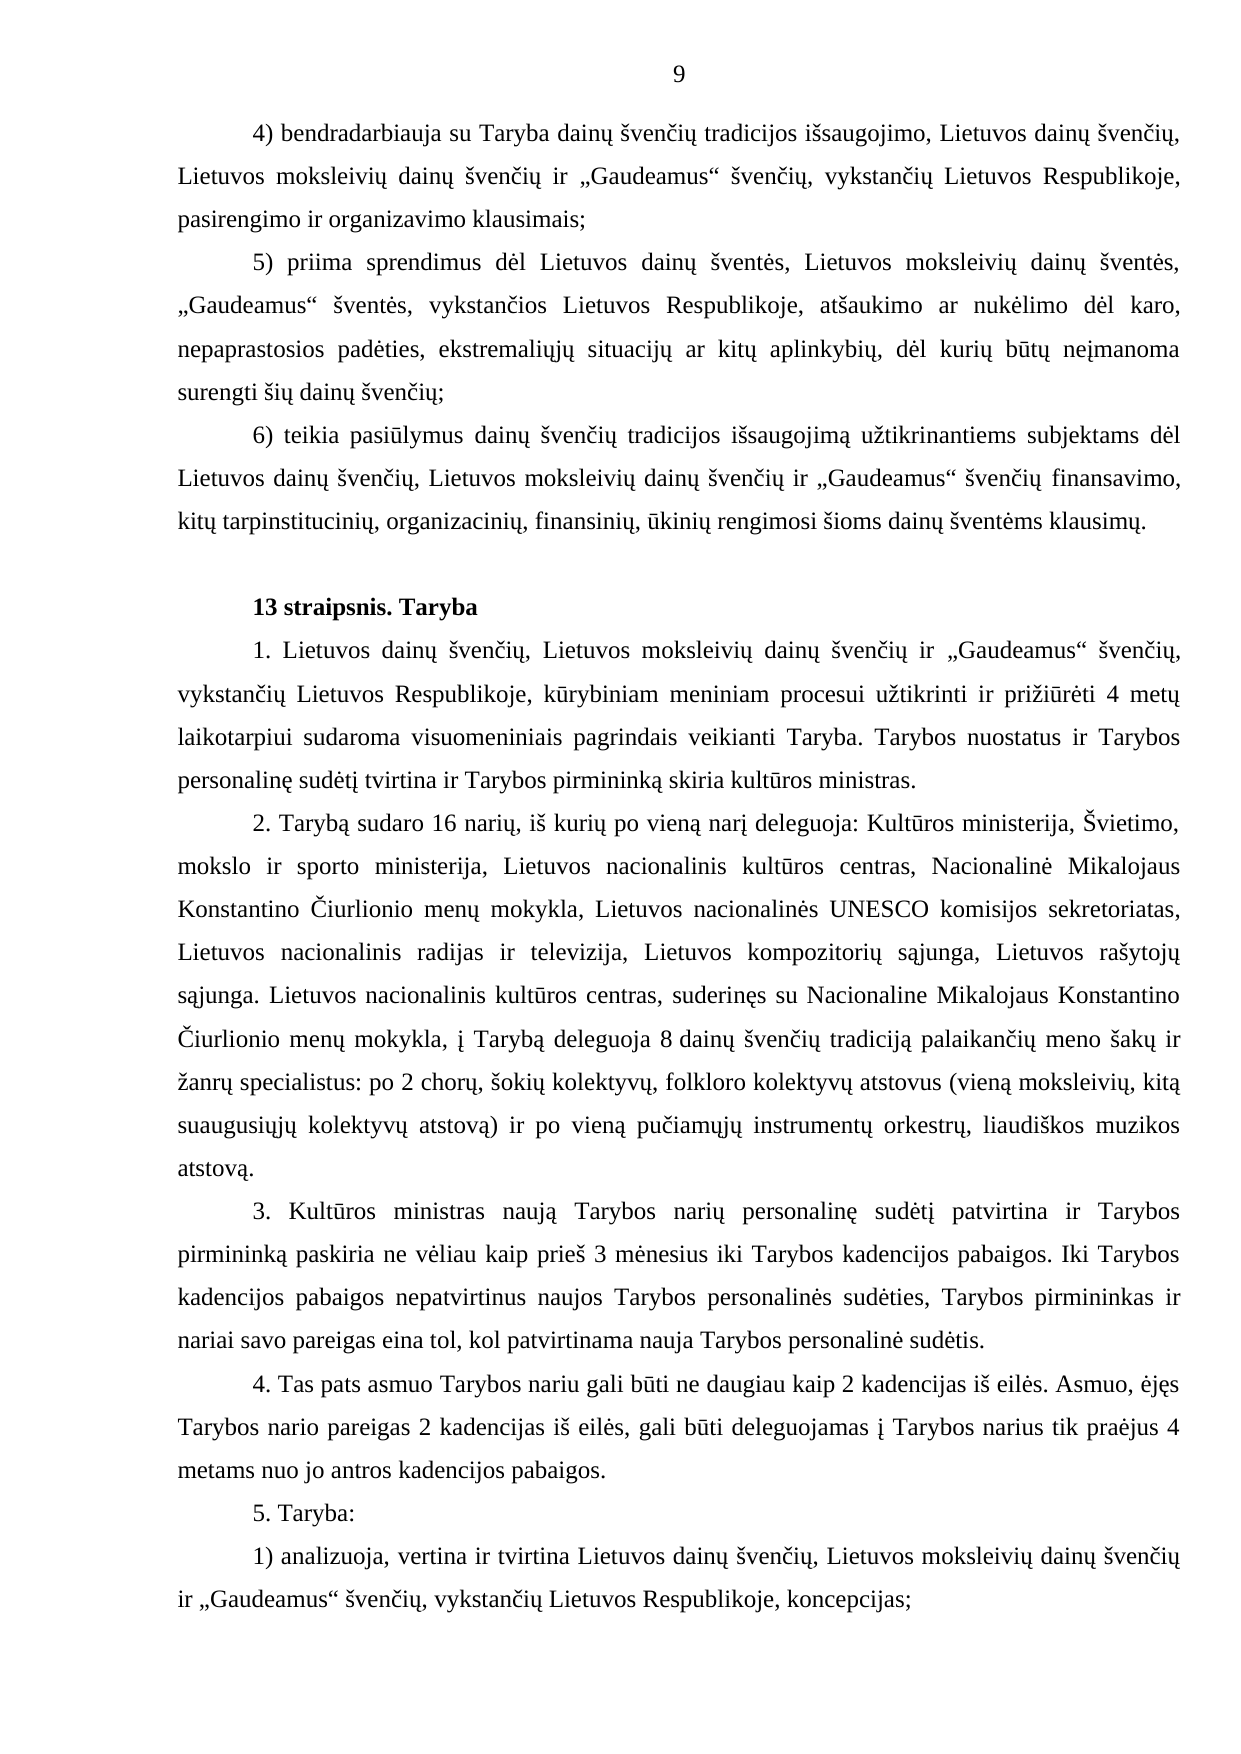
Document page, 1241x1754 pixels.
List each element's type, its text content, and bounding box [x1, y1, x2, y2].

text 4. Tas pats asmuo Tarybos nariu gali būti ne daugiau kaip 2 kadencijas iš eilės. Asmuo, ėjęs Tarybos nario pareigas 2 kadencijas iš eilės, gali būti deleguojamas į Tarybos narius tik praėjus 4 metams nuo jo antros kadencijos pabaigos. [177, 1369, 1181, 1484]
text 6) teikia pasiūlymus dainų švenčių tradicijos išsaugojimą užtikrinantiems subjektams dėl Lietuvos dainų švenčių, Lietuvos moksleivių dainų švenčių ir „Gaudeamus“ švenčių finansavimo, kitų tarpinstitucinių, organizacinių, finansinių, ūkinių rengimosi šioms dainų šventėms klausimų. [177, 420, 1181, 535]
text 3. Kultūros ministras naują Tarybos narių personalinę sudėtį patvirtina ir Tarybos pirmininką paskiria ne vėliau kaip prieš 3 mėnesius iki Tarybos kadencijos pabaigos. Iki Tarybos kadencijos pabaigos nepatvirtinus naujos Tarybos personalinės sudėties, Tarybos pirmininkas ir nariai savo pareigas eina tol, kol patvirtinama nauja Tarybos personalinė sudėtis. [177, 1196, 1181, 1354]
text 1. Lietuvos dainų švenčių, Lietuvos moksleivių dainų švenčių ir „Gaudeamus“ švenčių, vykstančių Lietuvos Respublikoje, kūrybiniam meniniam procesui užtikrinti ir prižiūrėti 4 metų laikotarpiui sudaroma visuomeniniais pagrindais veikianti Taryba. Tarybos nuostatus ir Tarybos personalinę sudėtį tvirtina ir Tarybos pirmininką skiria kultūros ministras. [177, 636, 1181, 794]
text 5. Taryba: [177, 1498, 1181, 1527]
text 5) priima sprendimus dėl Lietuvos dainų šventės, Lietuvos moksleivių dainų šventės, „Gaudeamus“ šventės, vykstančios Lietuvos Respublikoje, atšaukimo ar nukėlimo dėl karo, nepaprastosios padėties, ekstremaliųjų situacijų ar kitų aplinkybių, dėl kurių būtų neįmanoma surengti šių dainų švenčių; [177, 247, 1181, 406]
text 4) bendradarbiauja su Taryba dainų švenčių tradicijos išsaugojimo, Lietuvos dainų švenčių, Lietuvos moksleivių dainų švenčių ir „Gaudeamus“ švenčių, vykstančių Lietuvos Respublikoje, pasirengimo ir organizavimo klausimais; [177, 118, 1181, 233]
text 1) analizuoja, vertina ir tvirtina Lietuvos dainų švenčių, Lietuvos moksleivių dainų švenčių ir „Gaudeamus“ švenčių, vykstančių Lietuvos Respublikoje, koncepcijas; [177, 1541, 1181, 1613]
text 2. Tarybą sudaro 16 narių, iš kurių po vieną narį deleguoja: Kultūros ministerija, Švietimo, mokslo ir sporto ministerija, Lietuvos nacionalinis kultūros centras, Nacionalinė Mikalojaus Konstantino Čiurlionio menų mokykla, Lietuvos nacionalinės UNESCO komisijos sekretoriatas, Lietuvos nacionalinis radijas ir televizija, Lietuvos kompozitorių sąjunga, Lietuvos rašytojų sąjunga. Lietuvos nacionalinis kultūros centras, suderinęs su Nacionaline Mikalojaus Konstantino Čiurlionio menų mokykla, į Tarybą deleguoja 8 dainų švenčių tradiciją palaikančių meno šakų ir žanrų specialistus: po 2 chorų, šokių kolektyvų, folkloro kolektyvų atstovus (vieną moksleivių, kitą suaugusiųjų kolektyvų atstovą) ir po vieną pučiamųjų instrumentų orkestrų, liaudiškos muzikos atstovą. [177, 808, 1181, 1182]
text 13 straipsnis. Taryba [177, 592, 1181, 621]
